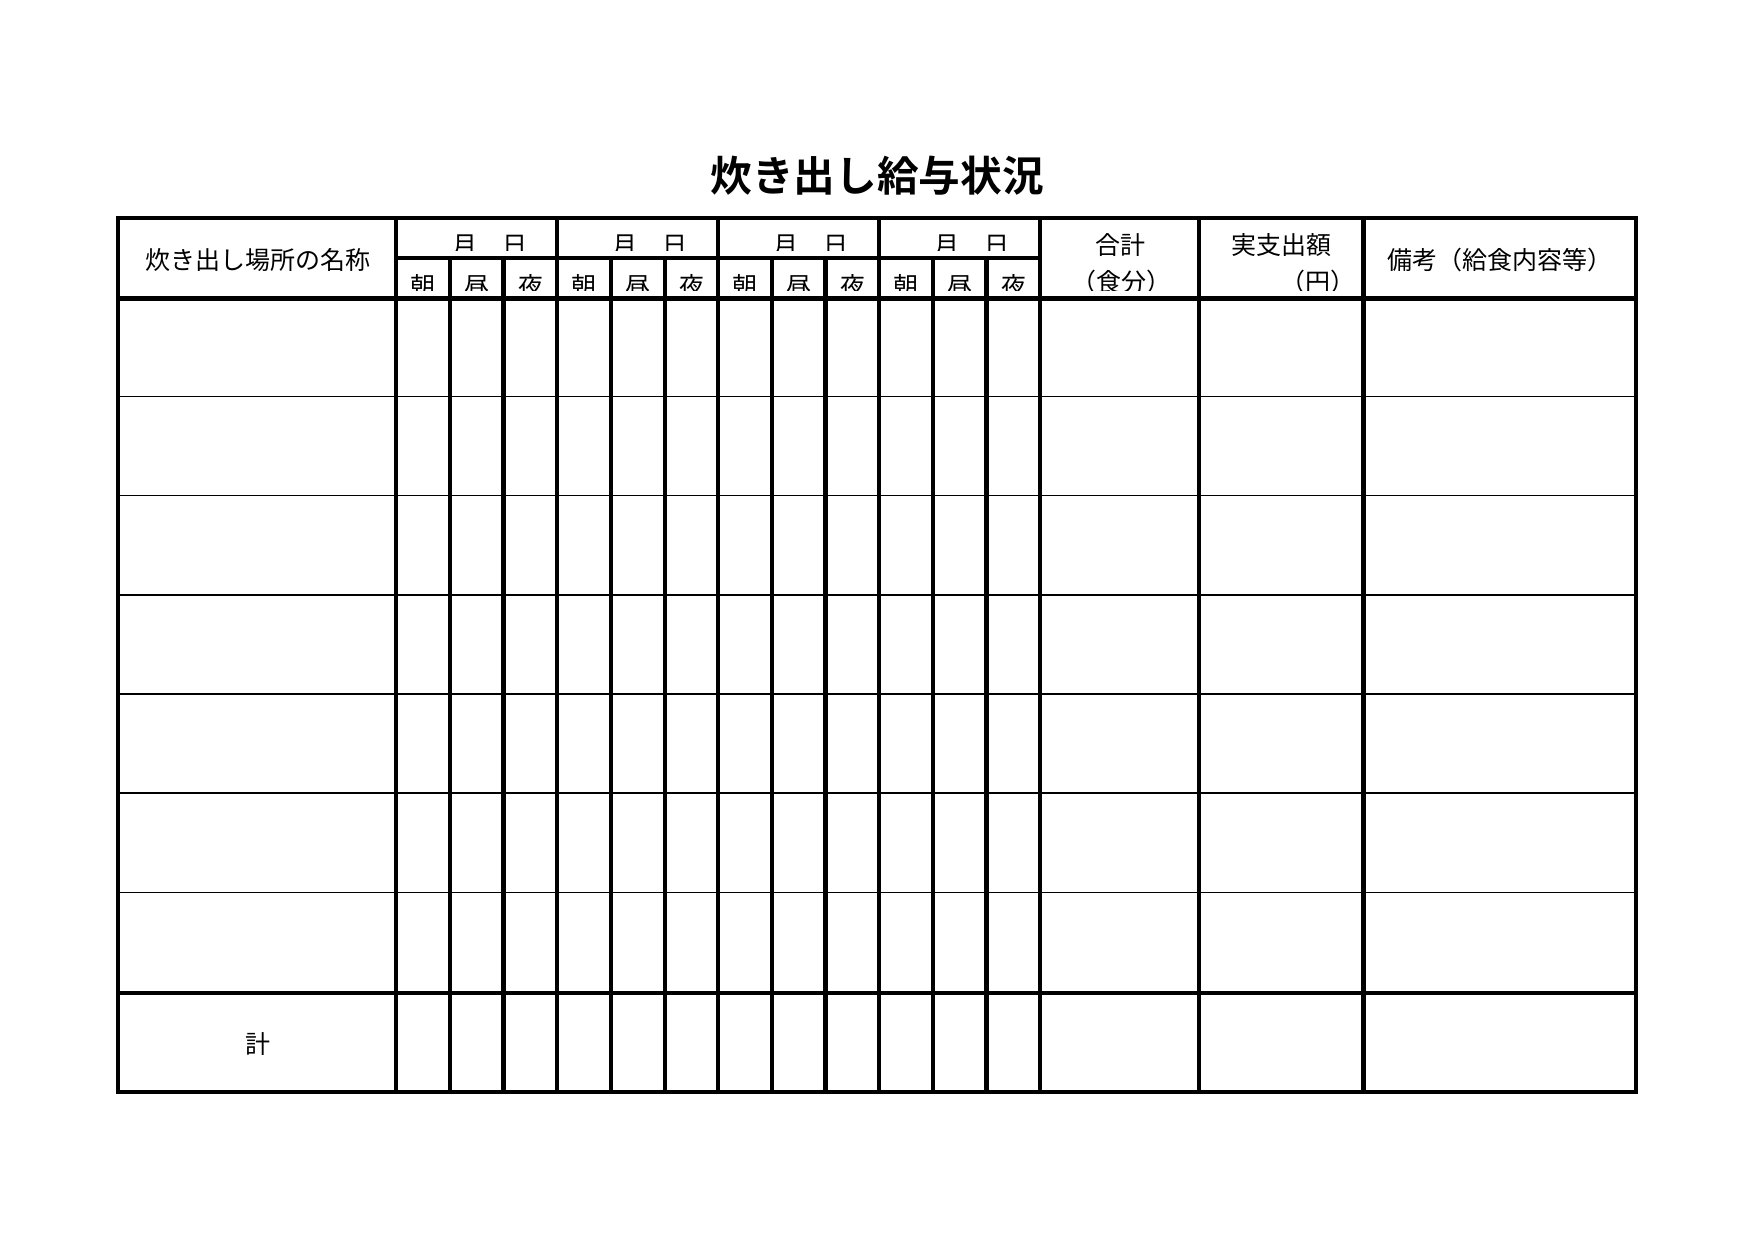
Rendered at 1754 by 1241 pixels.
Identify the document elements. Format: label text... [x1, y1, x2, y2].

table_cell [720, 496, 770, 594]
table_cell [559, 397, 609, 495]
table_cell [720, 794, 770, 891]
table_cell 昼 [774, 260, 823, 296]
table_cell [935, 695, 984, 792]
table_cell [613, 596, 663, 693]
table_cell [720, 995, 770, 1090]
table_cell 朝 [398, 260, 448, 296]
table_cell 昼 [935, 260, 984, 296]
table_cell [559, 301, 609, 396]
table_cell [828, 893, 877, 991]
table_cell [935, 397, 984, 495]
table_cell [398, 695, 448, 792]
table_cell [828, 496, 877, 594]
table_cell [452, 794, 501, 891]
table_cell [774, 794, 823, 891]
table_cell [1042, 596, 1197, 693]
table_cell [398, 794, 448, 891]
table_cell [1201, 794, 1361, 891]
title 炊き出し給与状況 [118, 143, 1636, 203]
table_cell [667, 893, 716, 991]
table_cell [398, 397, 448, 495]
table_cell [613, 496, 663, 594]
table_cell [989, 496, 1038, 594]
table_cell [398, 496, 448, 594]
table_cell 夜 [667, 260, 716, 296]
table_cell [506, 496, 555, 594]
table_cell [828, 794, 877, 891]
table_cell [1366, 893, 1634, 991]
table_cell [613, 794, 663, 891]
table_cell [398, 596, 448, 693]
table_cell [667, 301, 716, 396]
table_cell [774, 995, 823, 1090]
table_header 月 日 [398, 220, 555, 256]
table_cell [989, 794, 1038, 891]
table_cell [452, 695, 501, 792]
table_header 月 日 [559, 220, 716, 256]
table_header 合計 （食分） [1042, 220, 1197, 296]
table_cell [398, 995, 448, 1090]
table_cell [506, 995, 555, 1090]
table_cell 昼 [452, 260, 501, 296]
table_cell [120, 301, 394, 396]
table_header 月 日 [720, 220, 877, 256]
table_cell 朝 [720, 260, 770, 296]
table_cell [506, 794, 555, 891]
table_cell [828, 995, 877, 1090]
table_cell 朝 [881, 260, 931, 296]
table_cell [452, 397, 501, 495]
table_cell [989, 301, 1038, 396]
table_cell [720, 301, 770, 396]
table_cell [1042, 995, 1197, 1090]
table_cell [398, 301, 448, 396]
table_cell [506, 596, 555, 693]
table_cell [774, 893, 823, 991]
table_cell [667, 397, 716, 495]
table_cell [881, 695, 931, 792]
table_cell [120, 596, 394, 693]
table_cell [452, 893, 501, 991]
table_cell [559, 596, 609, 693]
table_cell [1366, 995, 1634, 1090]
table_cell [1042, 794, 1197, 891]
table_header 備考（給食内容等） [1366, 220, 1634, 296]
table_cell [881, 596, 931, 693]
table_cell [1366, 596, 1634, 693]
table_cell [506, 695, 555, 792]
table_cell [828, 596, 877, 693]
table_cell [828, 397, 877, 495]
table_cell [935, 893, 984, 991]
table_cell [1201, 893, 1361, 991]
table_cell [667, 496, 716, 594]
table_cell [667, 794, 716, 891]
table_cell [613, 301, 663, 396]
table_cell 昼 [613, 260, 663, 296]
table_cell [989, 596, 1038, 693]
table_cell [452, 496, 501, 594]
table_cell [881, 301, 931, 396]
table_cell [452, 995, 501, 1090]
table_cell 夜 [506, 260, 555, 296]
table_cell [774, 496, 823, 594]
table_cell [1366, 397, 1634, 495]
table_cell [989, 893, 1038, 991]
table_cell [935, 794, 984, 891]
table_cell [989, 695, 1038, 792]
table_cell [774, 397, 823, 495]
table_cell [452, 596, 501, 693]
table_cell [935, 496, 984, 594]
table_cell 朝 [559, 260, 609, 296]
table_cell [1201, 301, 1361, 396]
table_cell [935, 301, 984, 396]
table_cell [881, 397, 931, 495]
table_cell [1042, 496, 1197, 594]
table_cell [935, 596, 984, 693]
table_cell [1201, 496, 1361, 594]
table_cell [828, 301, 877, 396]
table_cell [452, 301, 501, 396]
table_cell [1366, 301, 1634, 396]
table_cell [1201, 596, 1361, 693]
table_cell [613, 995, 663, 1090]
table_cell 夜 [828, 260, 877, 296]
table_cell [774, 695, 823, 792]
table_cell [774, 596, 823, 693]
table_cell [1042, 695, 1197, 792]
table_cell [667, 695, 716, 792]
table_cell [989, 995, 1038, 1090]
table_cell [120, 893, 394, 991]
table_cell [881, 496, 931, 594]
table_cell [506, 301, 555, 396]
table_cell [1042, 893, 1197, 991]
table_cell [720, 397, 770, 495]
table_cell [720, 695, 770, 792]
table_header 月 日 [881, 220, 1038, 256]
table_cell [881, 893, 931, 991]
table_cell [506, 893, 555, 991]
table_cell [559, 995, 609, 1090]
table_cell [559, 695, 609, 792]
table_cell [667, 596, 716, 693]
table_cell [120, 496, 394, 594]
table_cell [559, 893, 609, 991]
table_cell [1366, 695, 1634, 792]
table_cell [613, 397, 663, 495]
table_cell [120, 794, 394, 891]
table_cell [720, 596, 770, 693]
table_cell [720, 893, 770, 991]
table_cell [120, 695, 394, 792]
table_cell [935, 995, 984, 1090]
table_header 炊き出し場所の名称 [120, 220, 394, 296]
table_cell 夜 [989, 260, 1038, 296]
table_cell [828, 695, 877, 792]
table_cell [1042, 397, 1197, 495]
table_cell [613, 695, 663, 792]
table_cell [1201, 397, 1361, 495]
table_cell [613, 893, 663, 991]
table_cell [667, 995, 716, 1090]
table_cell [881, 794, 931, 891]
table_cell [881, 995, 931, 1090]
table_cell [1201, 995, 1361, 1090]
table_cell [506, 397, 555, 495]
table_header 実支出額 （円） [1201, 220, 1361, 296]
table_cell [398, 893, 448, 991]
table_cell [1366, 794, 1634, 891]
table_cell [1366, 496, 1634, 594]
table_cell [989, 397, 1038, 495]
table_cell [559, 794, 609, 891]
table_cell [1042, 301, 1197, 396]
table_cell 計 [120, 995, 394, 1090]
table_cell [774, 301, 823, 396]
table_cell [120, 397, 394, 495]
table_cell [1201, 695, 1361, 792]
table_cell [559, 496, 609, 594]
